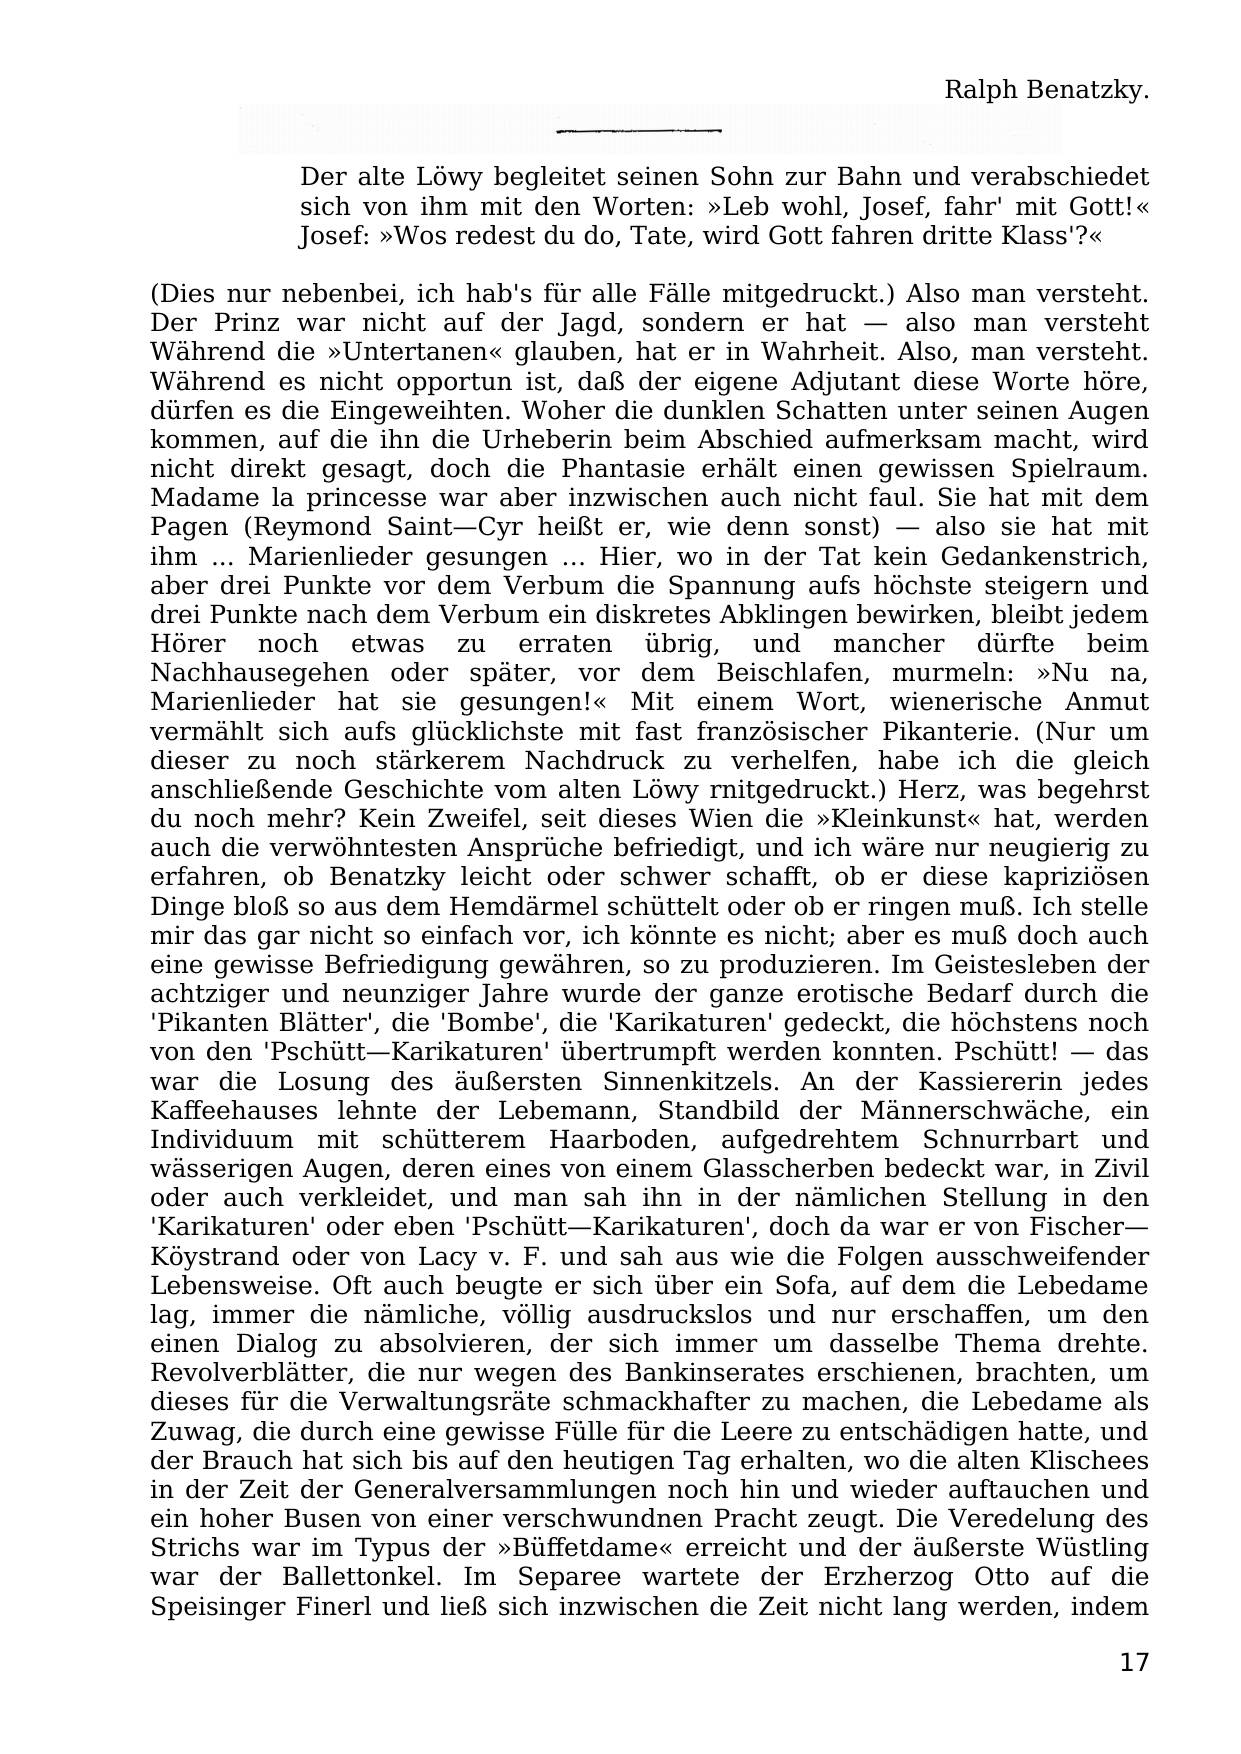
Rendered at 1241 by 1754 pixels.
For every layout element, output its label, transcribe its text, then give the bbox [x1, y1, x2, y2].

text (Dies nur nebenbei, ich hab's für alle Fälle mitgedruckt.) Also man versteht. Der Prinz war nicht auf der Jagd, sondern er hat — also man versteht Während die »Untertanen« glauben, hat er in Wahrheit. Also, man versteht. Während es nicht opportun ist, daß der eigene Adjutant diese Worte höre, dürfen es die Eingeweihten. Woher die dunklen Schatten unter seinen Augen kommen, auf die ihn die Urheberin beim Abschied aufmerksam macht, wird nicht direkt gesagt, doch die Phantasie erhält einen gewissen Spielraum. Madame la princesse war aber inzwischen auch nicht faul. Sie hat mit dem Pagen (Reymond Saint—Cyr heißt er, wie denn sonst) — also sie hat mit ihm ... Marienlieder gesungen … Hier, wo in der Tat kein Gedankenstrich, aber drei Punkte vor dem Verbum die Spannung aufs höchste steigern und drei Punkte nach dem Verbum ein diskretes Abklingen bewirken, bleibt jedem Hörer noch etwas zu erraten übrig, und mancher dürfte beim Nachhausegehen oder später, vor dem Beischlafen, murmeln: »Nu na, Marienlieder hat sie gesungen!« Mit einem Wort, wienerische Anmut vermählt sich aufs glücklichste mit fast französischer Pikanterie. (Nur um dieser zu noch stärkerem Nachdruck zu verhelfen, habe ich die gleich anschließende Geschichte vom alten Löwy rnitgedruckt.) Herz, was begehrst du noch mehr? Kein Zweifel, seit dieses Wien die »Kleinkunst« hat, werden auch die verwöhntesten Ansprüche befriedigt, und ich wäre nur neugierig zu erfahren, ob Benatzky leicht oder schwer schafft, ob er diese kapriziösen Dinge bloß so aus dem Hemdärmel schüttelt oder ob er ringen muß. Ich stelle mir das gar nicht so einfach vor, ich könnte es nicht; aber es muß doch auch eine gewisse Befriedigung gewähren, so zu produzieren. Im Geistesleben der achtziger und neunziger Jahre wurde der ganze erotische Bedarf durch die 'Pikanten Blätter', die 'Bombe', die 'Karikaturen' gedeckt, die höchstens noch von den 'Pschütt—Karikaturen' übertrumpft werden konnten. Pschütt! — das war die Losung des äußersten Sinnenkitzels. An der Kassiererin jedes Kaffeehauses lehnte der Lebemann, Standbild der Männerschwäche, ein Individuum mit schütterem Haarboden, aufgedrehtem Schnurrbart und wässerigen Augen, deren eines von einem Glasscherben bedeckt war, in Zivil oder auch verkleidet, und man sah ihn in der nämlichen Stellung in den 'Karikaturen' oder eben 'Pschütt—Karikaturen', doch da war er von Fischer—Köystrand oder von Lacy v. F. und sah aus wie die Folgen ausschweifender Lebensweise. Oft auch beugte er sich über ein Sofa, auf dem die Lebedame lag, immer die nämliche, völlig ausdruckslos und nur erschaffen, um den einen Dialog zu absolvieren, der sich immer um dasselbe Thema drehte. Revolverblätter, die nur wegen des Bankinserates erschienen, brachten, um dieses für die Verwaltungsräte schmackhafter zu machen, die Lebedame als Zuwag, die durch eine gewisse Fülle für die Leere zu entschädigen hatte, und der Brauch hat sich bis auf den heutigen Tag erhalten, wo die alten Klischees in der Zeit der Generalversammlungen noch hin und wieder auftauchen und ein hoher Busen von einer verschwundnen Pracht zeugt. Die Veredelung des Strichs war im Typus der »Büffetdame« erreicht und der äußerste Wüstling war der Ballettonkel. Im Separee wartete der Erzherzog Otto auf die Speisinger Finerl und ließ sich inzwischen die Zeit nicht lang werden, indem [150, 279, 1151, 1621]
text Ralph Benatzky. [150, 75, 1151, 104]
picture [237, 104, 1063, 155]
text Der alte Löwy begleitet seinen Sohn zur Bahn und verabschiedet sich von ihm mit den Worten: »Leb wohl, Josef, fahr' mit Gott!« Josef: »Wos redest du do, Tate, wird Gott fahren dritte Klass'?« [300, 104, 1151, 250]
